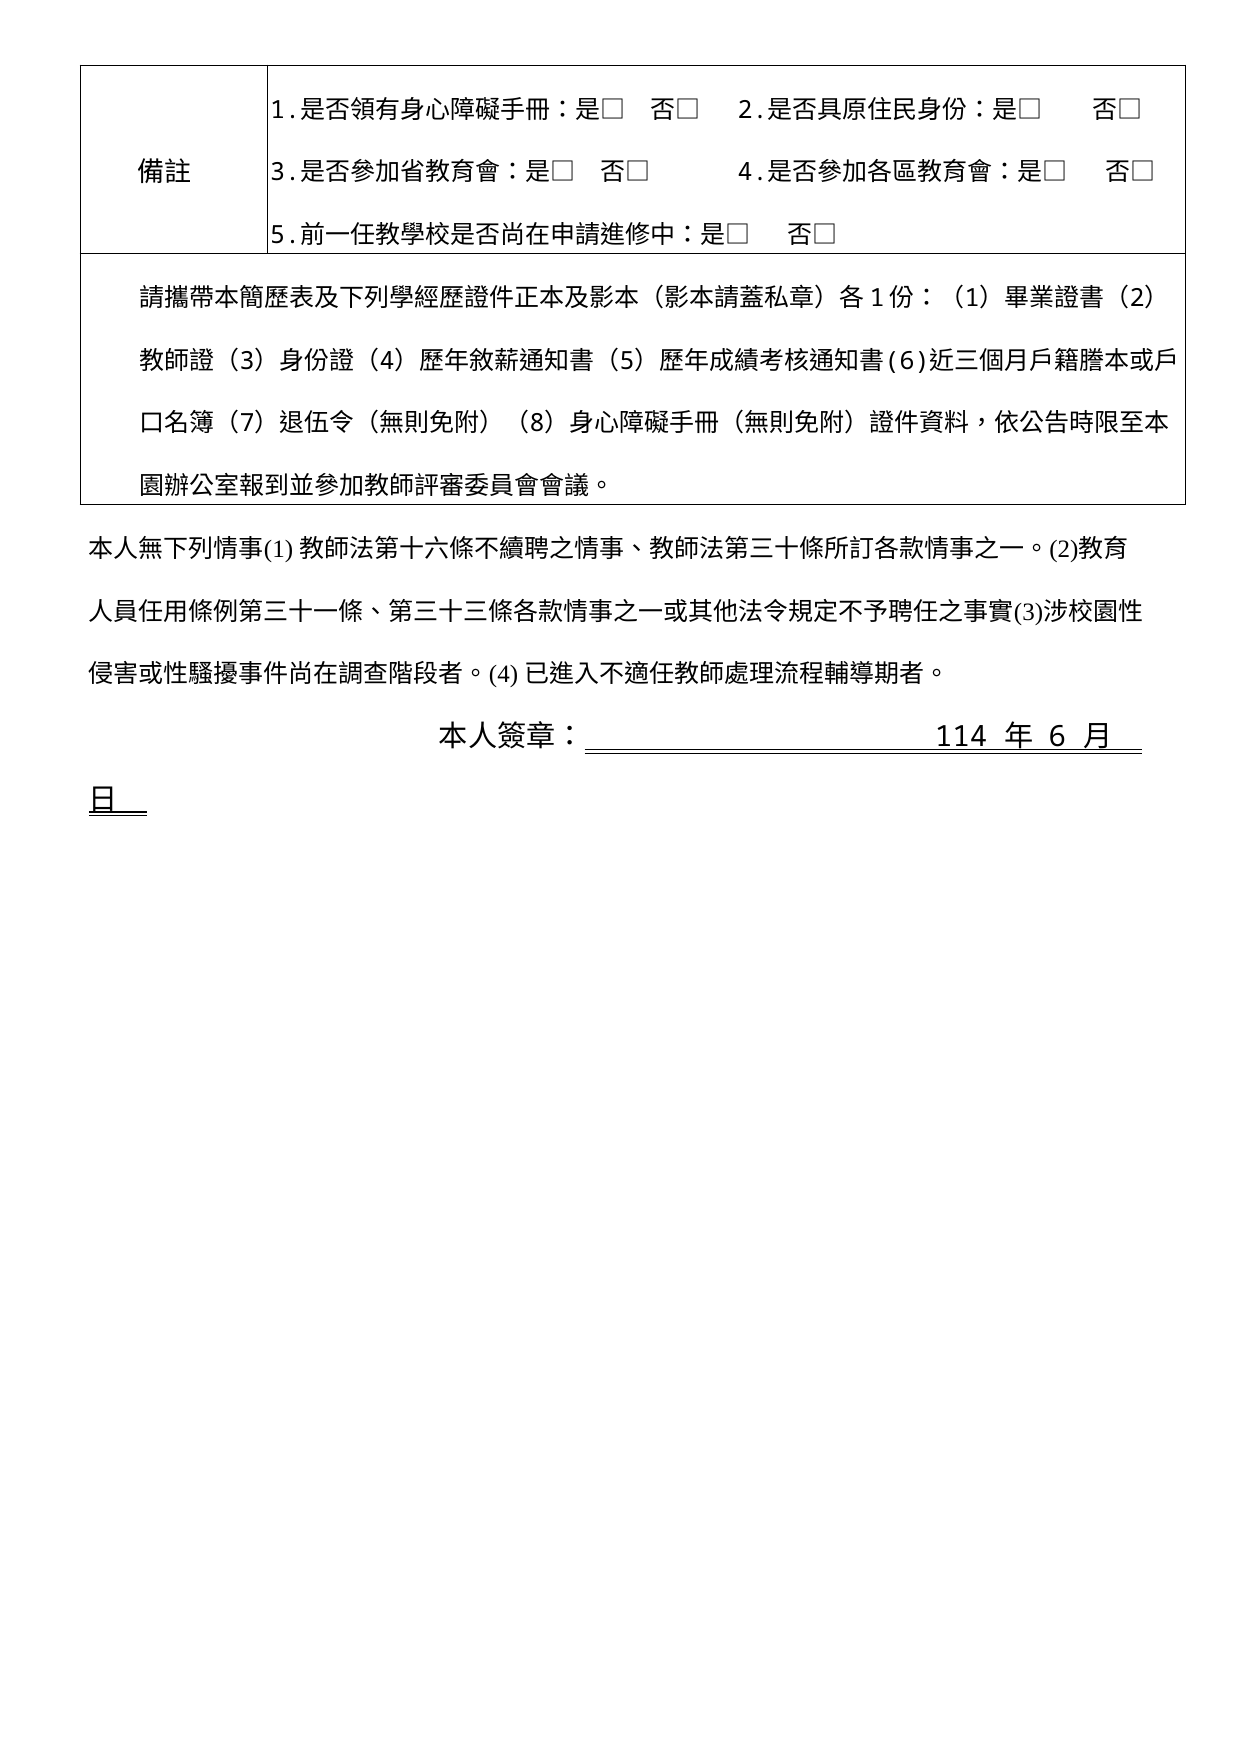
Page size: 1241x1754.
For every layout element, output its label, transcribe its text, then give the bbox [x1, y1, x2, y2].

text 本人無下列情事(1) 教師法第十六條不續聘之情事、教師法第三十條所訂各款情事之一。(2)教育人員任用條例第三十一條、第三十三條各款情事之一或其他法令規定不予聘任之事實(3)涉校園性侵害或性騷擾事件尚在調查階段者。(4) 已進入不適任教師處理流程輔導期者。 [89, 505, 1152, 693]
table_cell 請攜帶本簡歷表及下列學經歷證件正本及影本（影本請蓋私章）各1份：（1）畢業證書（2）教師證（3）身份證（4）歷年敘薪通知書（5）歷年成績考核通知書(6)近三個月戶籍謄本或戶口名簿（7）退伍令（無則免附）（8）身心障礙手冊（無則免附）證件資料，依公告時限至本園辦公室報到並參加教師評審委員會會議。 [81, 254, 1185, 504]
text 本人簽章： 114 年 6 月 日 [89, 693, 1152, 818]
table_cell 備註 [81, 66, 267, 253]
table_cell 1.是否領有身心障礙手冊：是□ 否□ 2.是否具原住民身份：是□ 否□ 3.是否參加省教育會：是□ 否□ 4.是否參加各區教育會：是□ 否□ 5.前一任教學校是否尚在申請進修中：是□ 否□ [268, 66, 1185, 253]
